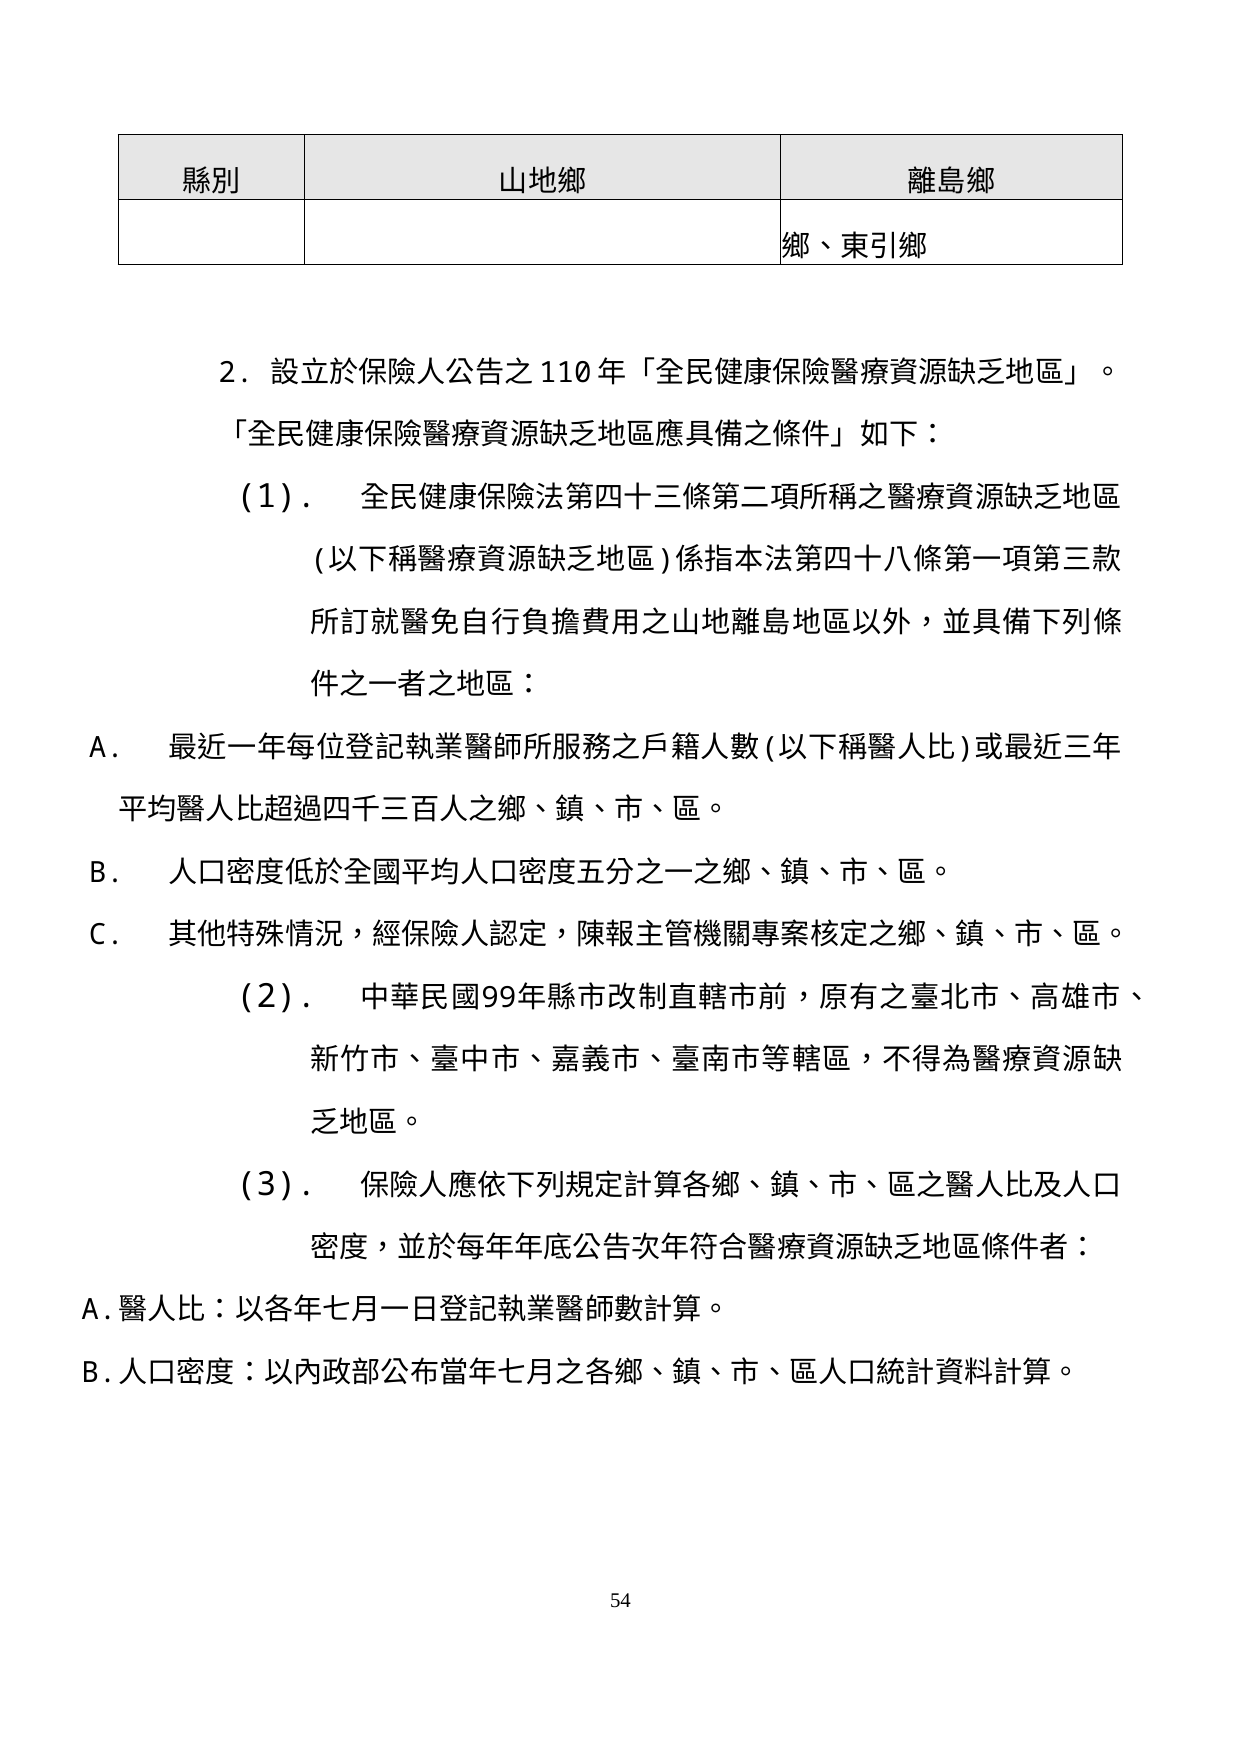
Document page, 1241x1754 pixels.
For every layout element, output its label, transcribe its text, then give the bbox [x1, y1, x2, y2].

list 人口密度低於全國平均人口密度五分之一之鄉、鎮、市、區。 [89, 828, 1122, 890]
table_cell [305, 200, 780, 264]
list 人口密度：以內政部公布當年七月之各鄉、鎮、市、區人口統計資料計算。 [81, 1328, 1122, 1390]
list 全民健康保險法第四十三條第二項所稱之醫療資源缺乏地區(以下稱醫療資源缺乏地區)係指本法第四十八條第一項第三款所訂就醫免自行負擔費用之山地離島地區以外，並具備下列條件之一者之地區： [236, 453, 1122, 703]
text 「全民健康保險醫療資源缺乏地區應具備之條件」如下： [218, 390, 1122, 453]
list 保險人應依下列規定計算各鄉、鎮、市、區之醫人比及人口密度，並於每年年底公告次年符合醫療資源缺乏地區條件者： [236, 1140, 1122, 1265]
table_header 縣別 [119, 135, 304, 199]
text 2. 設立於保險人公告之110年「全民健康保險醫療資源缺乏地區」。 [218, 328, 1122, 390]
list 醫人比：以各年七月一日登記執業醫師數計算。 [81, 1265, 1122, 1328]
list 中華民國99年縣市改制直轄市前，原有之臺北市、高雄市、新竹市、臺中市、嘉義市、臺南市等轄區，不得為醫療資源缺乏地區。 [236, 953, 1122, 1140]
table_cell 鄉、東引鄉 [781, 200, 1122, 264]
table_cell [119, 200, 304, 264]
table_header 山地鄉 [305, 135, 780, 199]
list 最近一年每位登記執業醫師所服務之戶籍人數(以下稱醫人比)或最近三年平均醫人比超過四千三百人之鄉、鎮、市、區。 [89, 703, 1122, 828]
table_header 離島鄉 [781, 135, 1122, 199]
list 其他特殊情況，經保險人認定，陳報主管機關專案核定之鄉、鎮、市、區。 [89, 890, 1122, 953]
